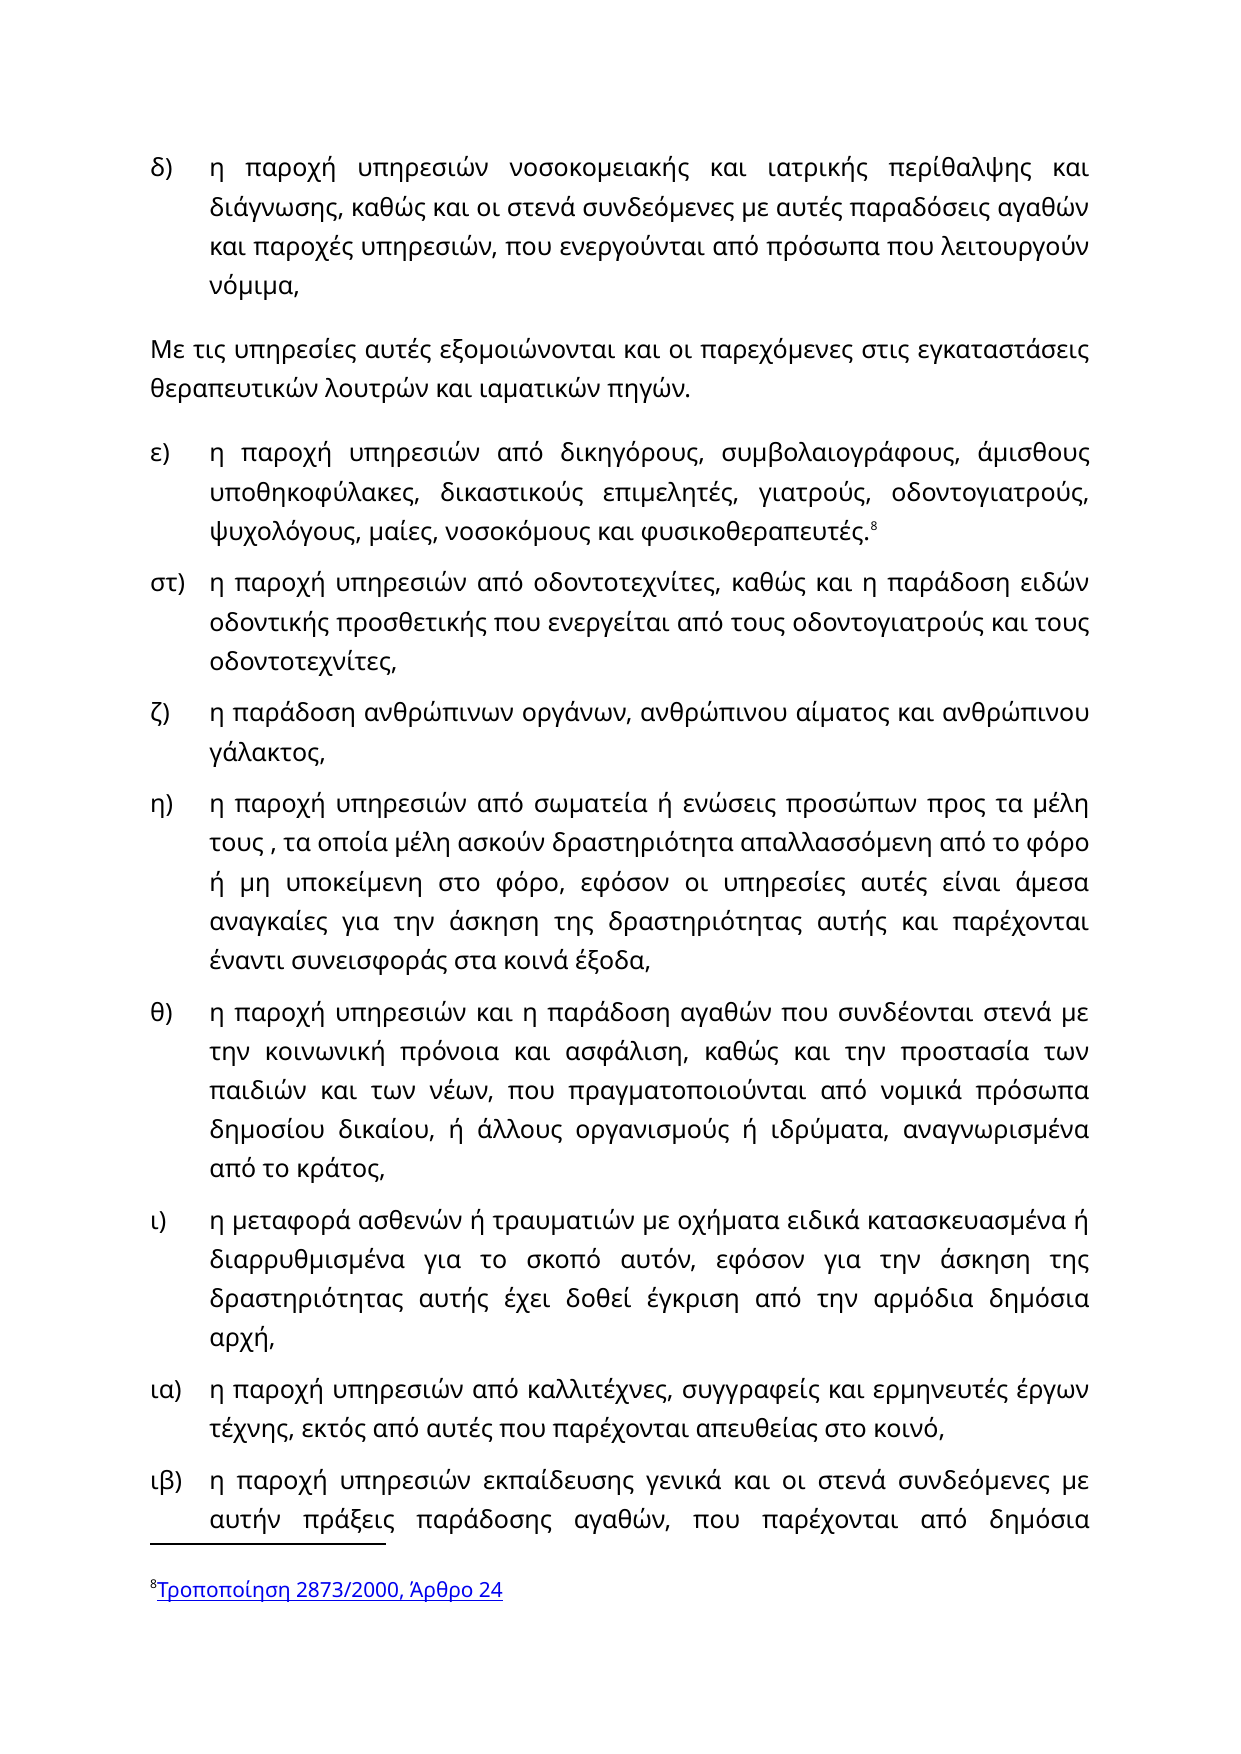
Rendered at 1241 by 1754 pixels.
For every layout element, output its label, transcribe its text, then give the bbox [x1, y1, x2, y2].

list ι) η μεταφορά ασθενών ή τραυματιών με οχήματα ειδικά κατασκευασμένα ή διαρρυθμισμένα για το σκοπό αυτόν, εφόσον για την άσκηση της δραστηριότητας αυτής έχει δοθεί έγκριση από την αρμόδια δημόσια αρχή, [150, 1202, 1090, 1354]
list ιβ) η παροχή υπηρεσιών εκπαίδευσης γενικά και οι στενά συνδεόμενες με αυτήν πράξεις παράδοσης αγαθών, που παρέχονται από δημόσια [150, 1462, 1090, 1536]
list θ) η παροχή υπηρεσιών και η παράδοση αγαθών που συνδέονται στενά με την κοινωνική πρόνοια και ασφάλιση, καθώς και την προστασία των παιδιών και των νέων, που πραγματοποιούνται από νομικά πρόσωπα δημοσίου δικαίου, ή άλλους οργανισμούς ή ιδρύματα, αναγνωρισμένα από το κράτος, [150, 994, 1090, 1185]
list ζ) η παράδοση ανθρώπινων οργάνων, ανθρώπινου αίματος και ανθρώπινου γάλακτος, [150, 695, 1090, 768]
text Με τις υπηρεσίες αυτές εξομοιώνονται και οι παρεχόμενες στις εγκαταστάσεις θεραπευτικών λουτρών και ιαματικών πηγών. [150, 332, 1090, 405]
list ε) η παροχή υπηρεσιών από δικηγόρους, συμβολαιογράφους, άμισθους υποθηκοφύλακες, δικαστικούς επιμελητές, γιατρούς, οδοντογιατρούς, ψυχολόγους, μαίες, νοσοκόμους και φυσικοθεραπευτές. [150, 435, 1090, 547]
text Τροποποίηση 2873/2000, Άρθρο 24 [150, 1576, 1090, 1604]
list δ) η παροχή υπηρεσιών νοσοκομειακής και ιατρικής περίθαλψης και διάγνωσης, καθώς και οι στενά συνδεόμενες με αυτές παραδόσεις αγαθών και παροχές υπηρεσιών, που ενεργούνται από πρόσωπα που λειτουργούν νόμιμα, [150, 150, 1090, 302]
list στ) η παροχή υπηρεσιών από οδοντοτεχνίτες, καθώς και η παράδοση ειδών οδοντικής προσθετικής που ενεργείται από τους οδοντογιατρούς και τους οδοντοτεχνίτες, [150, 565, 1090, 677]
list η) η παροχή υπηρεσιών από σωματεία ή ενώσεις προσώπων προς τα μέλη τους , τα οποία μέλη ασκούν δραστηριότητα απαλλασσόμενη από το φόρο ή μη υποκείμενη στο φόρο, εφόσον οι υπηρεσίες αυτές είναι άμεσα αναγκαίες για την άσκηση της δραστηριότητας αυτής και παρέχονται έναντι συνεισφοράς στα κοινά έξοδα, [150, 786, 1090, 977]
list ια) η παροχή υπηρεσιών από καλλιτέχνες, συγγραφείς και ερμηνευτές έργων τέχνης, εκτός από αυτές που παρέχονται απευθείας στο κοινό, [150, 1372, 1090, 1445]
